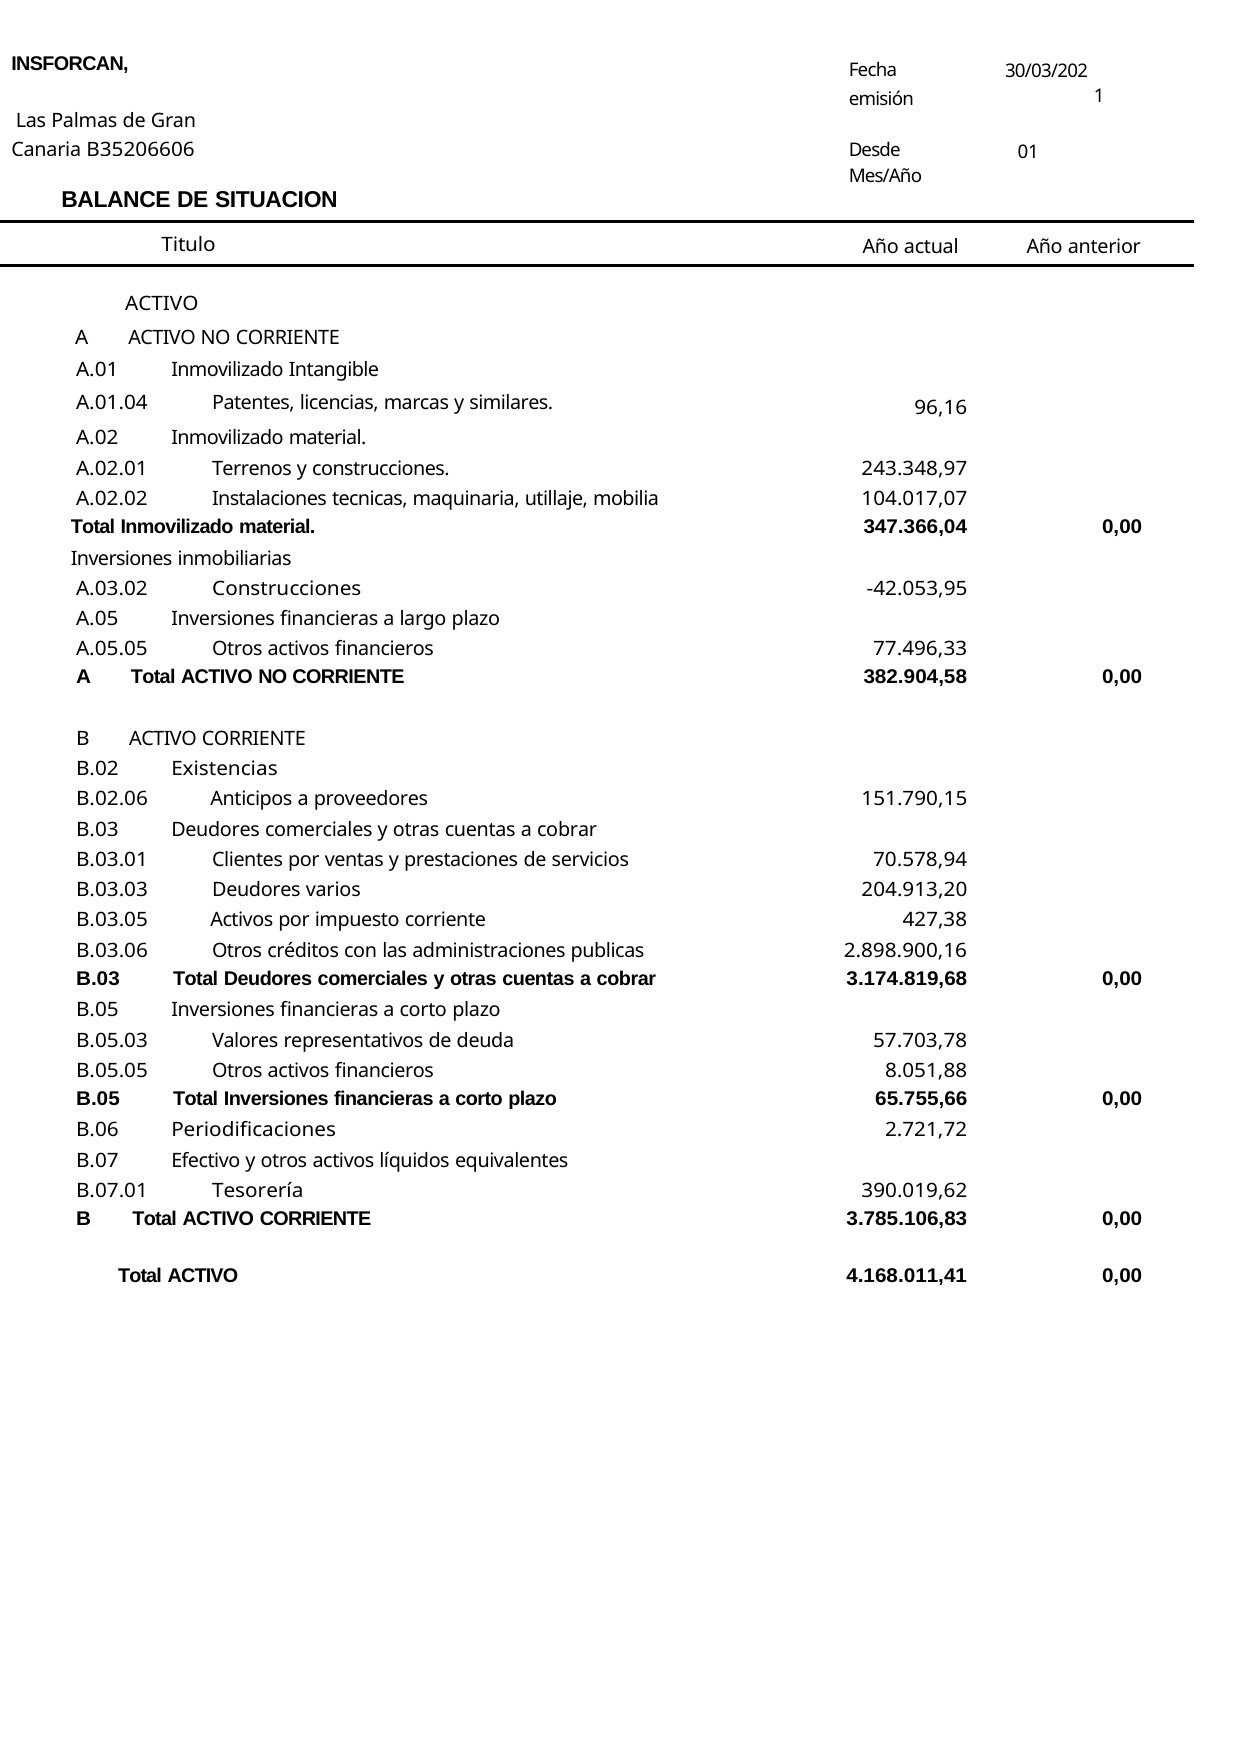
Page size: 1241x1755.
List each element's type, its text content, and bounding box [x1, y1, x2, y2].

table_cell 70.578,94 [749, 842, 1036, 872]
table_cell [1036, 1023, 1147, 1053]
table_cell [749, 1143, 1036, 1173]
table_cell 390.019,62 [749, 1173, 1036, 1203]
table_cell B.02.06 Anticipos a proveedores [71, 781, 749, 812]
table_cell B.05.03 Valores representativos de deuda [71, 1023, 749, 1053]
table_cell A.02 Inmovilizado material. [71, 420, 749, 451]
table_cell [749, 812, 1036, 842]
table_cell [749, 751, 1036, 781]
table_cell B.03.01 Clientes por ventas y prestaciones de servicios [71, 842, 749, 872]
table_cell B.03.06 Otros créditos con las administraciones publicas [71, 933, 749, 963]
table_cell [1036, 571, 1147, 601]
table_cell B.02 Existencias [71, 751, 749, 781]
table_cell 382.904,58 [749, 662, 1036, 706]
table_cell [749, 706, 1036, 751]
table_cell [749, 601, 1036, 631]
table_cell [1036, 781, 1147, 812]
table_cell [1036, 872, 1147, 902]
table_cell [1036, 631, 1147, 662]
table_cell 0,00 [1036, 1203, 1147, 1248]
table_cell Total ACTIVO [71, 1248, 749, 1289]
table_cell A.02.02 Instalaciones tecnicas, maquinaria, utillaje, mobilia [71, 481, 749, 511]
table_cell 3.785.106,83 [749, 1203, 1036, 1248]
table_cell Total Inmovilizado material. Inversiones inmobiliarias [71, 511, 749, 571]
text ACTIVO [125, 289, 1157, 316]
table_cell 427,38 [749, 903, 1036, 933]
table_cell 77.496,33 [749, 631, 1036, 662]
table_cell 243.348,97 [749, 451, 1036, 481]
table_cell B.03 Deudores comerciales y otras cuentas a cobrar [71, 812, 749, 842]
table_cell 0,00 [1036, 511, 1147, 571]
table_cell A.02.01 Terrenos y construcciones. [71, 451, 749, 481]
table_cell 347.366,04 [749, 511, 1036, 571]
table_cell B.05.05 Otros activos financieros [71, 1053, 749, 1083]
table_cell 204.913,20 [749, 872, 1036, 902]
text A ACTIVO NO CORRIENTE [75, 323, 1157, 350]
table_cell [1036, 1053, 1147, 1083]
table_cell [1036, 812, 1147, 842]
table_cell [1036, 903, 1147, 933]
table_cell 104.017,07 [749, 481, 1036, 511]
table_cell 65.755,66 [749, 1083, 1036, 1113]
table_cell 8.051,88 [749, 1053, 1036, 1083]
table_cell 2.721,72 [749, 1113, 1036, 1143]
table_cell B.07.01 Tesorería [71, 1173, 749, 1203]
table_cell [1036, 1143, 1147, 1173]
text Titulo Año actual Año anterior [161, 231, 1157, 259]
table_cell A.03.02 Construcciones [71, 571, 749, 601]
table_cell [749, 420, 1036, 451]
table_cell A.05.05 Otros activos financieros [71, 631, 749, 662]
table_cell 151.790,15 [749, 781, 1036, 812]
table_cell [1036, 1113, 1147, 1143]
table_cell 4.168.011,41 [749, 1248, 1036, 1289]
table_cell -42.053,95 [749, 571, 1036, 601]
table_header A.01 Inmovilizado Intangible A.01.04 Patentes, licencias, marcas y similares. [71, 359, 749, 420]
table_cell 57.703,78 [749, 1023, 1036, 1053]
table_cell [1036, 933, 1147, 963]
table_cell [1036, 751, 1147, 781]
table_cell 3.174.819,68 [749, 963, 1036, 1022]
table_cell B ACTIVO CORRIENTE [71, 706, 749, 751]
table_cell B Total ACTIVO CORRIENTE [71, 1203, 749, 1248]
table_cell B.03.05 Activos por impuesto corriente [71, 903, 749, 933]
table_cell 0,00 [1036, 1248, 1147, 1289]
table_cell A Total ACTIVO NO CORRIENTE [71, 662, 749, 706]
table_cell [1036, 601, 1147, 631]
table_cell B.03.03 Deudores varios [71, 872, 749, 902]
table_cell B.07 Efectivo y otros activos líquidos equivalentes [71, 1143, 749, 1173]
table_cell [1036, 842, 1147, 872]
table_cell 2.898.900,16 [749, 933, 1036, 963]
table_cell B.05 Total Inversiones financieras a corto plazo [71, 1083, 749, 1113]
table_header 96,16 [749, 359, 1036, 420]
table_cell B.06 Periodificaciones [71, 1113, 749, 1143]
table_cell 0,00 [1036, 1083, 1147, 1113]
table_cell [1036, 1173, 1147, 1203]
table_cell 0,00 [1036, 662, 1147, 706]
table_cell [1036, 706, 1147, 751]
table_cell 0,00 [1036, 963, 1147, 1022]
table_header [1036, 359, 1147, 511]
table_cell B.03 Total Deudores comerciales y otras cuentas a cobrar B.05 Inversiones financieras a corto plazo [71, 963, 749, 1022]
table_cell A.05 Inversiones financieras a largo plazo [71, 601, 749, 631]
